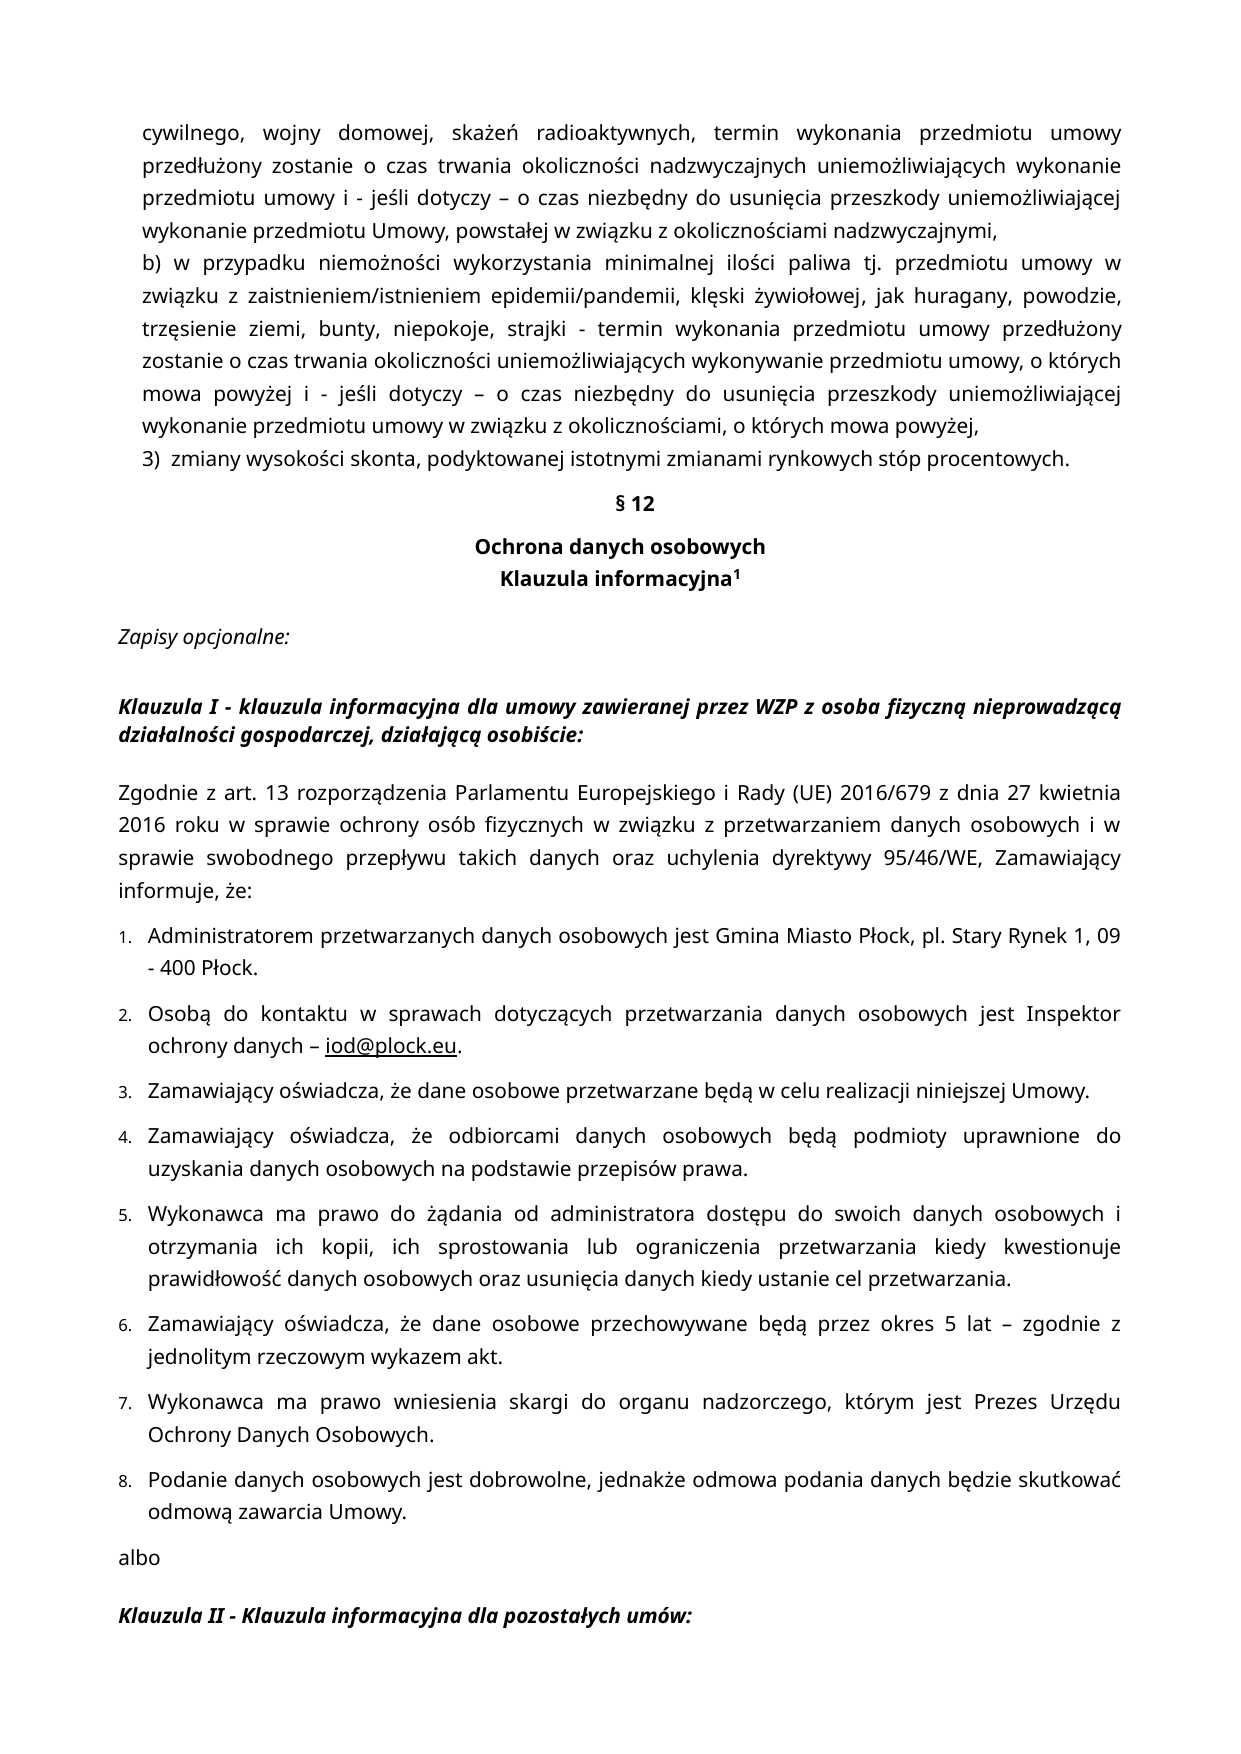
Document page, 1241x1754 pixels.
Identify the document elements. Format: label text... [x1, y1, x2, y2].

text Ochrona danych osobowych [118, 532, 1122, 560]
text Klauzula II - Klauzula informacyjna dla pozostałych umów: [118, 1601, 1122, 1630]
text albo [118, 1543, 1122, 1572]
list b) w przypadku niemożności wykorzystania minimalnej ilości paliwa tj. przedmiotu umowy w związku z zaistnieniem/istnieniem epidemii/pandemii, klęski żywiołowej, jak huragany, powodzie, trzęsienie ziemi, bunty, niepokoje, strajki - termin wykonania przedmiotu umowy przedłużony zostanie o czas trwania okoliczności uniemożliwiających wykonywanie przedmiotu umowy, o których mowa powyżej i - jeśli dotyczy – o czas niezbędny do usunięcia przeszkody uniemożliwiającej wykonanie przedmiotu umowy w związku z okolicznościami, o których mowa powyżej, [142, 248, 1122, 440]
text Zgodnie z art. 13 rozporządzenia Parlamentu Europejskiego i Rady (UE) 2016/679 z dnia 27 kwietnia 2016 roku w sprawie ochrony osób fizycznych w związku z przetwarzaniem danych osobowych i w sprawie swobodnego przepływu takich danych oraz uchylenia dyrektywy 95/46/WE, Zamawiający informuje, że: [118, 778, 1122, 904]
list cywilnego, wojny domowej, skażeń radioaktywnych, termin wykonania przedmiotu umowy przedłużony zostanie o czas trwania okoliczności nadzwyczajnych uniemożliwiających wykonanie przedmiotu umowy i - jeśli dotyczy – o czas niezbędny do usunięcia przeszkody uniemożliwiającej wykonanie przedmiotu Umowy, powstałej w związku z okolicznościami nadzwyczajnymi, [142, 118, 1122, 244]
list Podanie danych osobowych jest dobrowolne, jednakże odmowa podania danych będzie skutkować odmową zawarcia Umowy. [118, 1465, 1122, 1526]
text Klauzula I - klauzula informacyjna dla umowy zawieranej przez WZP z osoba fizyczną nieprowadzącą działalności gospodarczej, działającą osobiście: [118, 692, 1122, 749]
text § 12 [148, 489, 1122, 518]
list Zamawiający oświadcza, że dane osobowe przechowywane będą przez okres 5 lat – zgodnie z jednolitym rzeczowym wykazem akt. [118, 1309, 1122, 1371]
list 3) zmiany wysokości skonta, podyktowanej istotnymi zmianami rynkowych stóp procentowych. [142, 444, 1122, 473]
list Zamawiający oświadcza, że odbiorcami danych osobowych będą podmioty uprawnione do uzyskania danych osobowych na podstawie przepisów prawa. [118, 1121, 1122, 1182]
list Osobą do kontaktu w sprawach dotyczących przetwarzania danych osobowych jest Inspektor ochrony danych – iod@plock.eu. [118, 999, 1122, 1060]
list Zamawiający oświadcza, że dane osobowe przetwarzane będą w celu realizacji niniejszej Umowy. [118, 1076, 1122, 1105]
list Wykonawca ma prawo do żądania od administratora dostępu do swoich danych osobowych i otrzymania ich kopii, ich sprostowania lub ograniczenia przetwarzania kiedy kwestionuje prawidłowość danych osobowych oraz usunięcia danych kiedy ustanie cel przetwarzania. [118, 1199, 1122, 1293]
list Administratorem przetwarzanych danych osobowych jest Gmina Miasto Płock, pl. Stary Rynek 1, 09 - 400 Płock. [118, 921, 1122, 982]
text Klauzula informacyjna1 [118, 564, 1122, 593]
list Wykonawca ma prawo wniesienia skargi do organu nadzorczego, którym jest Prezes Urzędu Ochrony Danych Osobowych. [118, 1387, 1122, 1448]
text Zapisy opcjonalne: [118, 622, 1122, 651]
